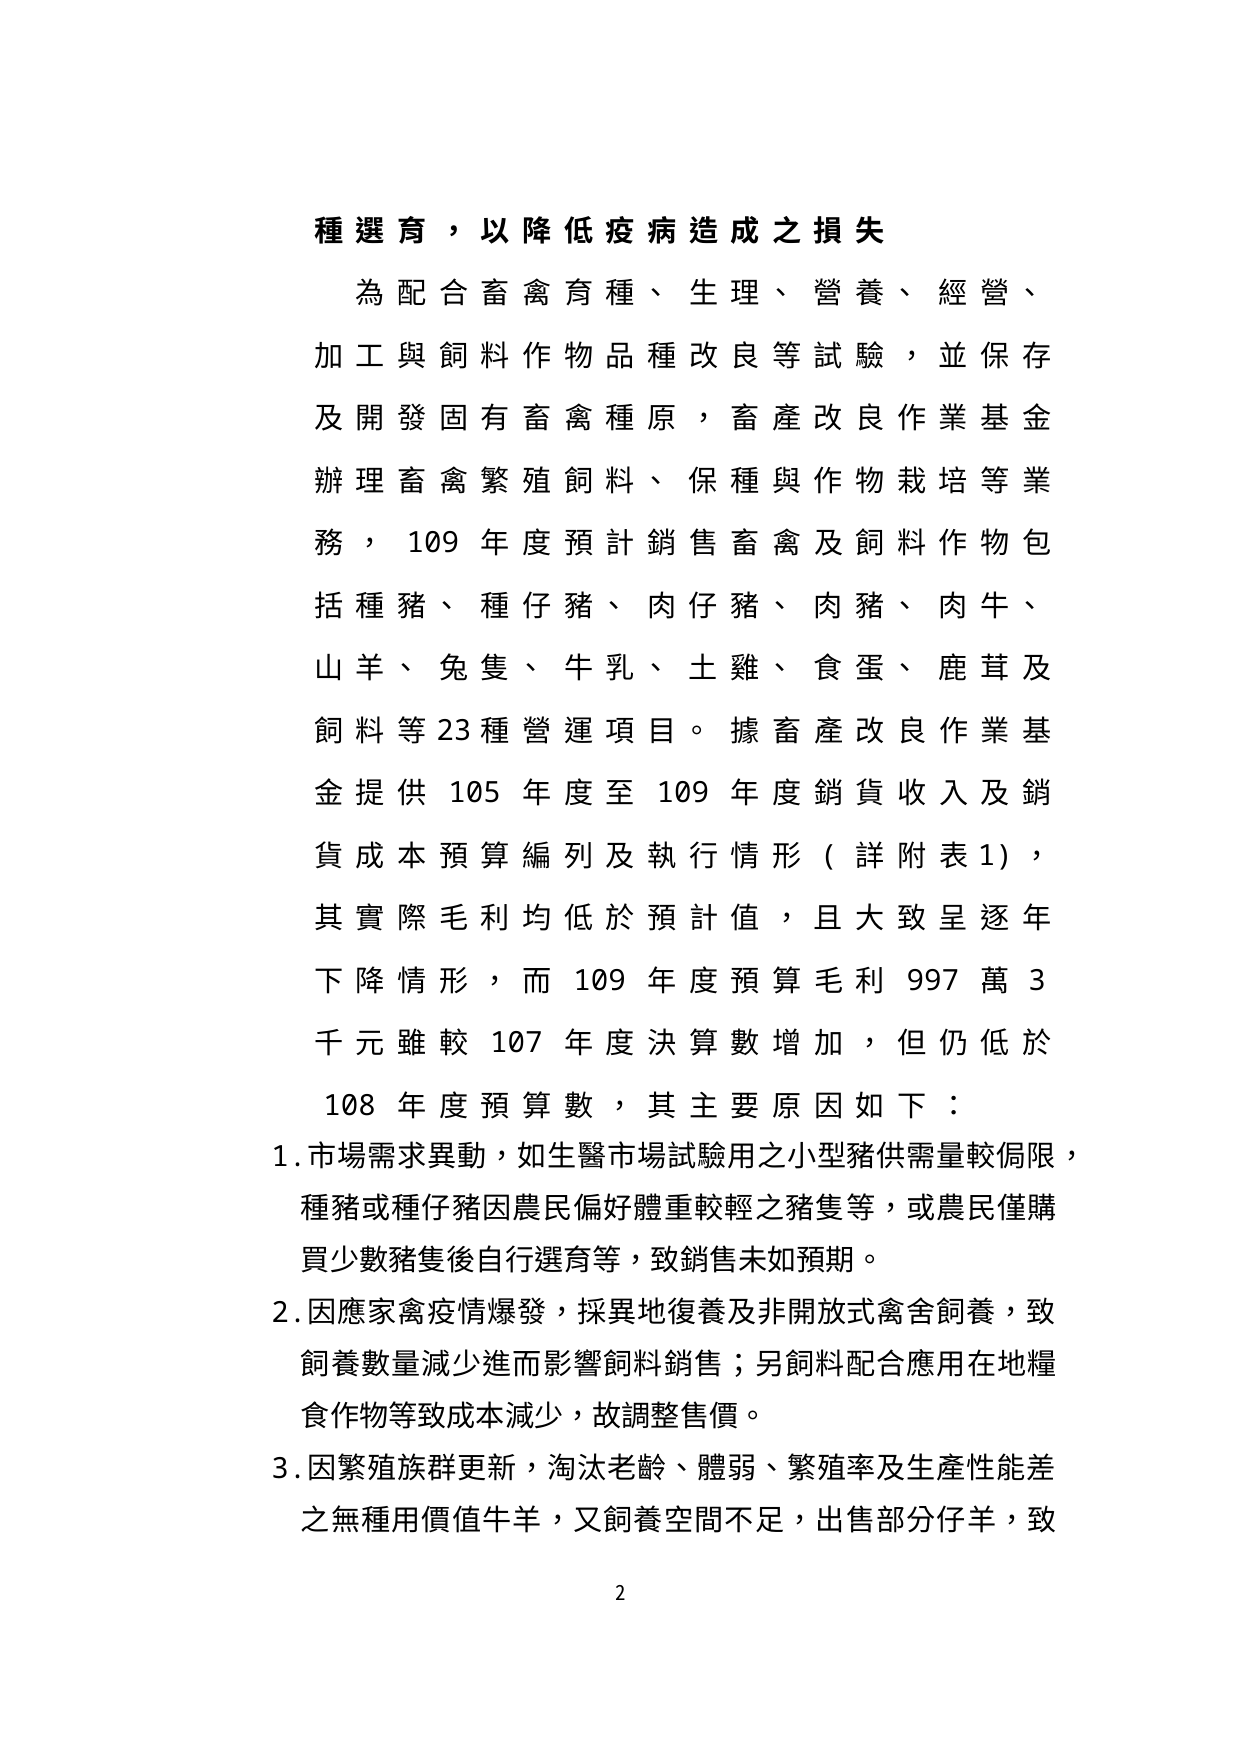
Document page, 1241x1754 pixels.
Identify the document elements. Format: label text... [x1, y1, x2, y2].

text 3.因繁殖族群更新，淘汰老齡、體弱、繁殖率及生產性能差之無種用價值牛羊，又飼養空間不足，出售部分仔羊，致 [271, 1437, 1058, 1541]
text 為配合畜禽育種、生理、營養、經營、加工與飼料作物品種改良等試驗，並保存及開發固有畜禽種原，畜產改良作業基金辦理畜禽繁殖飼料、保種與作物栽培等業務，109年度預計銷售畜禽及飼料作物包括種豬、種仔豬、肉仔豬、肉豬、肉牛、山羊、兔隻、牛乳、土雞、食蛋、鹿茸及飼料等23種營運項目。據畜產改良作業基金提供105年度至109年度銷貨收入及銷貨成本預算編列及執行情形(詳附表1)，其實際毛利均低於預計值，且大致呈逐年下降情形，而109年度預算毛利997萬3千元雖較107年度決算數增加，但仍低於108年度預算數，其主要原因如下： [271, 249, 1058, 1124]
text 2.因應家禽疫情爆發，採異地復養及非開放式禽舍飼養，致飼養數量減少進而影響飼料銷售；另飼料配合應用在地糧食作物等致成本減少，故調整售價。 [271, 1281, 1058, 1437]
text 1.市場需求異動，如生醫市場試驗用之小型豬供需量較侷限，種豬或種仔豬因農民偏好體重較輕之豬隻等，或農民僅購買少數豬隻後自行選育等，致銷售未如預期。 [271, 1124, 1058, 1281]
text 種選育，以降低疫病造成之損失 [242, 187, 1058, 249]
